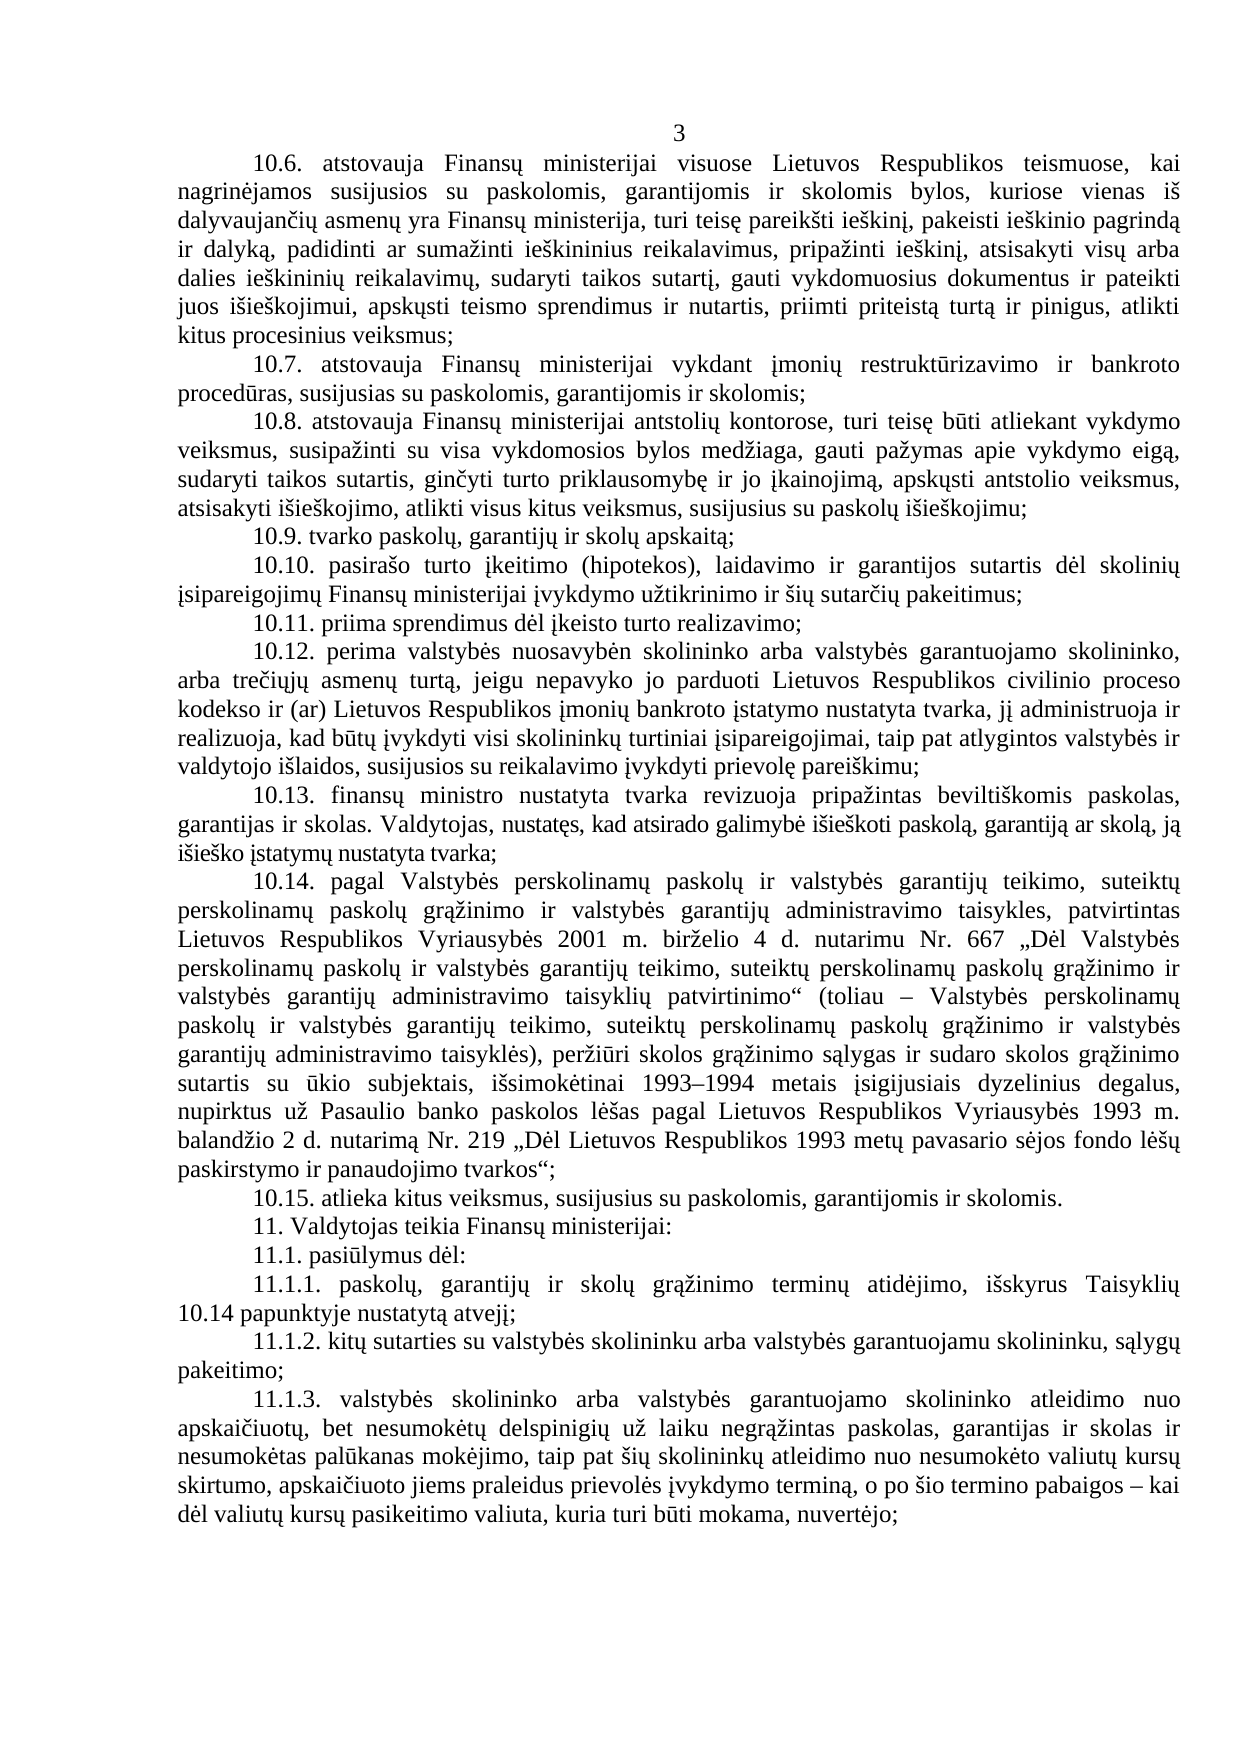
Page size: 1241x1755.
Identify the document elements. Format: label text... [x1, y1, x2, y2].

text 10.10. pasirašo turto įkeitimo (hipotekos), laidavimo ir garantijos sutartis dėl skolinių įsipareigojimų Finansų ministerijai įvykdymo užtikrinimo ir šių sutarčių pakeitimus; [177, 550, 1181, 608]
text 10.14. pagal Valstybės perskolinamų paskolų ir valstybės garantijų teikimo, suteiktų perskolinamų paskolų grąžinimo ir valstybės garantijų administravimo taisykles, patvirtintas Lietuvos Respublikos Vyriausybės 2001 m. birželio 4 d. nutarimu Nr. 667 „Dėl Valstybės perskolinamų paskolų ir valstybės garantijų teikimo, suteiktų perskolinamų paskolų grąžinimo ir valstybės garantijų administravimo taisyklių patvirtinimo“ (toliau – Valstybės perskolinamų paskolų ir valstybės garantijų teikimo, suteiktų perskolinamų paskolų grąžinimo ir valstybės garantijų administravimo taisyklės), peržiūri skolos grąžinimo sąlygas ir sudaro skolos grąžinimo sutartis su ūkio subjektais, išsimokėtinai 1993–1994 metais įsigijusiais dyzelinius degalus, nupirktus už Pasaulio banko paskolos lėšas pagal Lietuvos Respublikos Vyriausybės 1993 m. balandžio 2 d. nutarimą Nr. 219 „Dėl Lietuvos Respublikos 1993 metų pavasario sėjos fondo lėšų paskirstymo ir panaudojimo tvarkos“; [177, 866, 1181, 1183]
text 11.1.3. valstybės skolininko arba valstybės garantuojamo skolininko atleidimo nuo apskaičiuotų, bet nesumokėtų delspinigių už laiku negrąžintas paskolas, garantijas ir skolas ir nesumokėtas palūkanas mokėjimo, taip pat šių skolininkų atleidimo nuo nesumokėto valiutų kursų skirtumo, apskaičiuoto jiems praleidus prievolės įvykdymo terminą, o po šio termino pabaigos – kai dėl valiutų kursų pasikeitimo valiuta, kuria turi būti mokama, nuvertėjo; [177, 1384, 1181, 1528]
text 10.9. tvarko paskolų, garantijų ir skolų apskaitą; [177, 521, 1181, 550]
text 10.12. perima valstybės nuosavybėn skolininko arba valstybės garantuojamo skolininko, arba trečiųjų asmenų turtą, jeigu nepavyko jo parduoti Lietuvos Respublikos civilinio proceso kodekso ir (ar) Lietuvos Respublikos įmonių bankroto įstatymo nustatyta tvarka, jį administruoja ir realizuoja, kad būtų įvykdyti visi skolininkų turtiniai įsipareigojimai, taip pat atlygintos valstybės ir valdytojo išlaidos, susijusios su reikalavimo įvykdyti prievolę pareiškimu; [177, 636, 1181, 780]
text 10.7. atstovauja Finansų ministerijai vykdant įmonių restruktūrizavimo ir bankroto procedūras, susijusias su paskolomis, garantijomis ir skolomis; [177, 349, 1181, 406]
text 10.11. priima sprendimus dėl įkeisto turto realizavimo; [177, 608, 1181, 636]
text 11. Valdytojas teikia Finansų ministerijai: [177, 1211, 1181, 1240]
text 11.1. pasiūlymus dėl: [177, 1240, 1181, 1269]
text 11.1.1. paskolų, garantijų ir skolų grąžinimo terminų atidėjimo, išskyrus Taisyklių 10.14 papunktyje nustatytą atvejį; [177, 1269, 1181, 1326]
text 11.1.2. kitų sutarties su valstybės skolininku arba valstybės garantuojamu skolininku, sąlygų pakeitimo; [177, 1326, 1181, 1384]
text 10.13. finansų ministro nustatyta tvarka revizuoja pripažintas beviltiškomis paskolas, garantijas ir skolas. Valdytojas, nustatęs, kad atsirado galimybė išieškoti paskolą, garantiją ar skolą, ją išieško įstatymų nustatyta tvarka; [177, 780, 1181, 866]
text 10.8. atstovauja Finansų ministerijai antstolių kontorose, turi teisę būti atliekant vykdymo veiksmus, susipažinti su visa vykdomosios bylos medžiaga, gauti pažymas apie vykdymo eigą, sudaryti taikos sutartis, ginčyti turto priklausomybę ir jo įkainojimą, apskųsti antstolio veiksmus, atsisakyti išieškojimo, atlikti visus kitus veiksmus, susijusius su paskolų išieškojimu; [177, 406, 1181, 521]
text 10.15. atlieka kitus veiksmus, susijusius su paskolomis, garantijomis ir skolomis. [177, 1183, 1181, 1211]
text 10.6. atstovauja Finansų ministerijai visuose Lietuvos Respublikos teismuose, kai nagrinėjamos susijusios su paskolomis, garantijomis ir skolomis bylos, kuriose vienas iš dalyvaujančių asmenų yra Finansų ministerija, turi teisę pareikšti ieškinį, pakeisti ieškinio pagrindą ir dalyką, padidinti ar sumažinti ieškininius reikalavimus, pripažinti ieškinį, atsisakyti visų arba dalies ieškininių reikalavimų, sudaryti taikos sutartį, gauti vykdomuosius dokumentus ir pateikti juos išieškojimui, apskųsti teismo sprendimus ir nutartis, priimti priteistą turtą ir pinigus, atlikti kitus procesinius veiksmus; [177, 148, 1181, 349]
